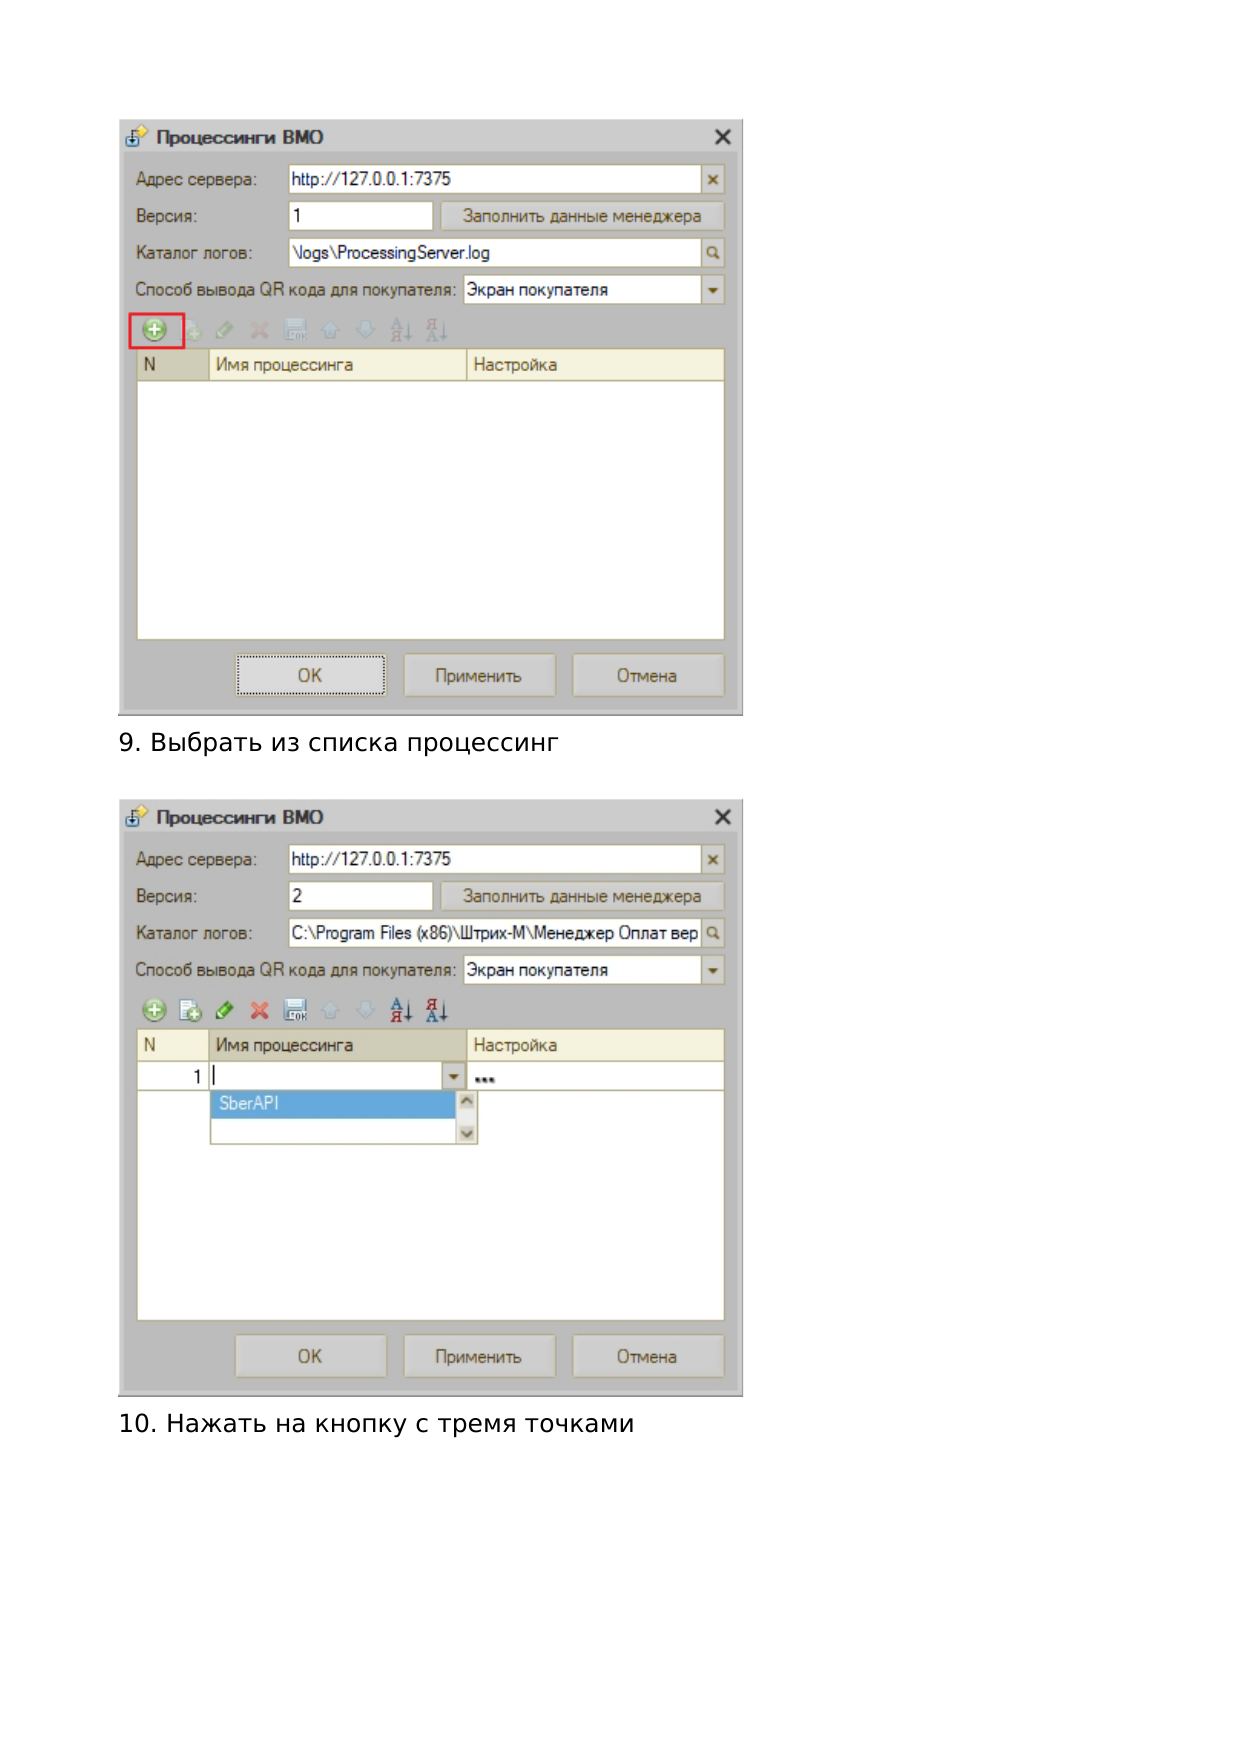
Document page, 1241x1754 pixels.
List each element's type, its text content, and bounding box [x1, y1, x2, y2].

picture [118, 118, 744, 716]
picture [118, 798, 744, 1397]
text 10. Нажать на кнопку с тремя точками [118, 1409, 1122, 1467]
text 9. Выбрать из списка процессинг [118, 728, 1122, 786]
